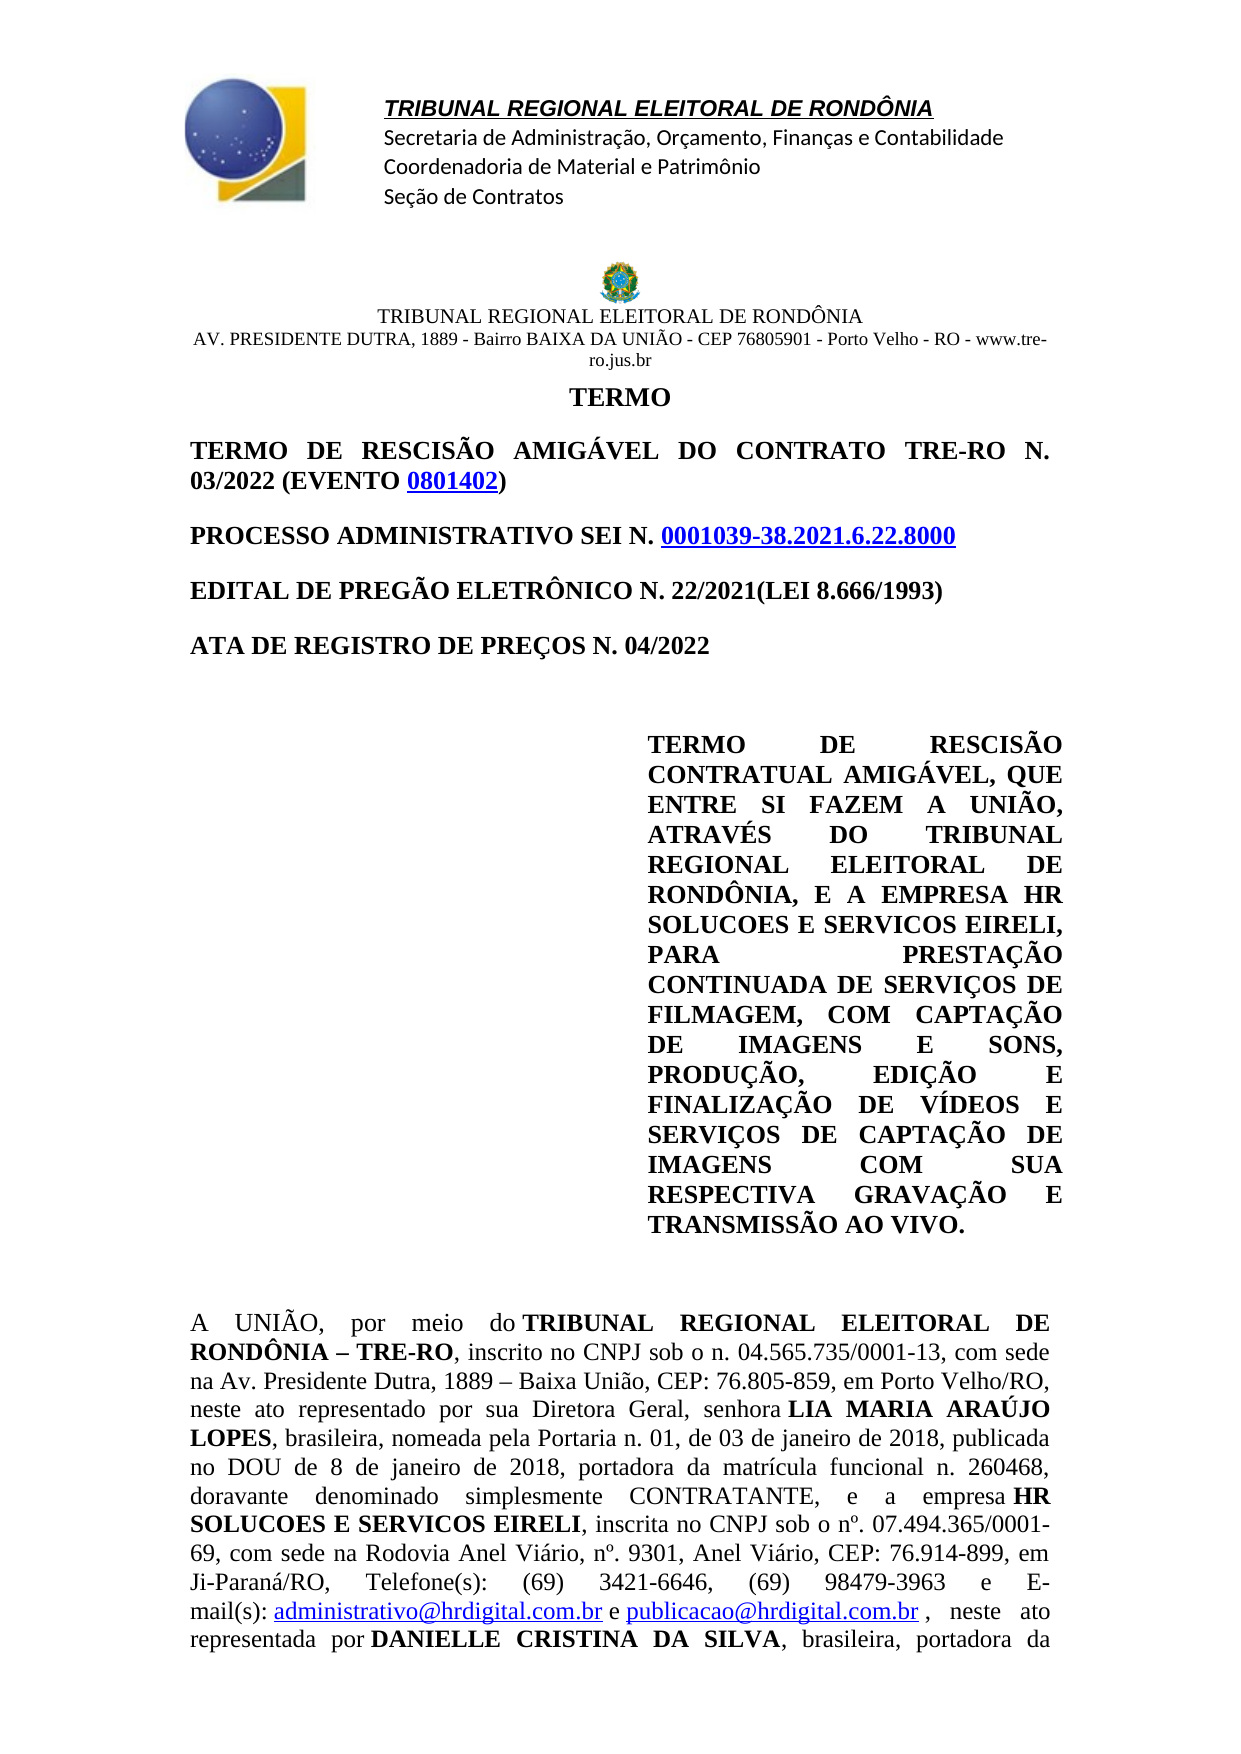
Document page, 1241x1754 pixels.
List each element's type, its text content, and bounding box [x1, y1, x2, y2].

text EDITAL DE PREGÃO ELETRÔNICO N. 22/2021(LEI 8.666/1993) [190, 575, 1051, 605]
text TERMO DE RESCISÃO AMIGÁVEL DO CONTRATO TRE-RO N. 03/2022 (EVENTO 0801402) [190, 435, 1051, 495]
text A UNIÃO, por meio do TRIBUNAL REGIONAL ELEITORAL DE RONDÔNIA – TRE-RO, inscrito no CNPJ sob o n. 04.565.735/0001-13, com sede na Av. Presidente Dutra, 1889 – Baixa União, CEP: 76.805-859, em Porto Velho/RO, neste ato representado por sua Diretora Geral, senhora LIA MARIA ARAÚJO LOPES, brasileira, nomeada pela Portaria n. 01, de 03 de janeiro de 2018, publicada no DOU de 8 de janeiro de 2018, portadora da matrícula funcional n. 260468, doravante denominado simplesmente CONTRATANTE, e a empresa HR SOLUCOES E SERVICOS EIRELI, inscrita no CNPJ sob o nº. 07.494.365/0001-69, com sede na Rodovia Anel Viário, nº. 9301, Anel Viário, CEP: 76.914-899, em Ji-Paraná/RO, Telefone(s): (69) 3421-6646, (69) 98479-3963 e E-mail(s): administrativo@hrdigital.com.br e publicacao@hrdigital.com.br , neste ato representada por DANIELLE CRISTINA DA SILVA, brasileira, portadora da [190, 1307, 1051, 1653]
text AV. PRESIDENTE DUTRA, 1889 - Bairro BAIXA DA UNIÃO - CEP 76805901 - Porto Velho - RO - www.tre-ro.jus.br [177, 328, 1063, 371]
text PROCESSO ADMINISTRATIVO SEI N. 0001039-38.2021.6.22.8000 [190, 520, 1051, 550]
text ATA DE REGISTRO DE PREÇOS N. 04/2022 [190, 630, 1051, 660]
text TRIBUNAL REGIONAL ELEITORAL DE RONDÔNIA [177, 304, 1063, 328]
text Termo [177, 381, 1063, 412]
text TERMO DE RESCISÃO CONTRATUAL AMIGÁVEL, QUE ENTRE SI FAZEM A UNIÃO, ATRAVÉS DO TRIBUNAL REGIONAL ELEITORAL DE RONDÔNIA, E A EMPRESA HR SOLUCOES E SERVICOS EIRELI, PARA PRESTAÇÃO CONTINUADA DE SERVIÇOS DE FILMAGEM, COM CAPTAÇÃO DE IMAGENS E SONS, PRODUÇÃO, EDIÇÃO E FINALIZAÇÃO DE VÍDEOS E SERVIÇOS DE CAPTAÇÃO DE IMAGENS COM SUA RESPECTIVA GRAVAÇÃO E TRANSMISSÃO AO VIVO. [647, 729, 1063, 1239]
